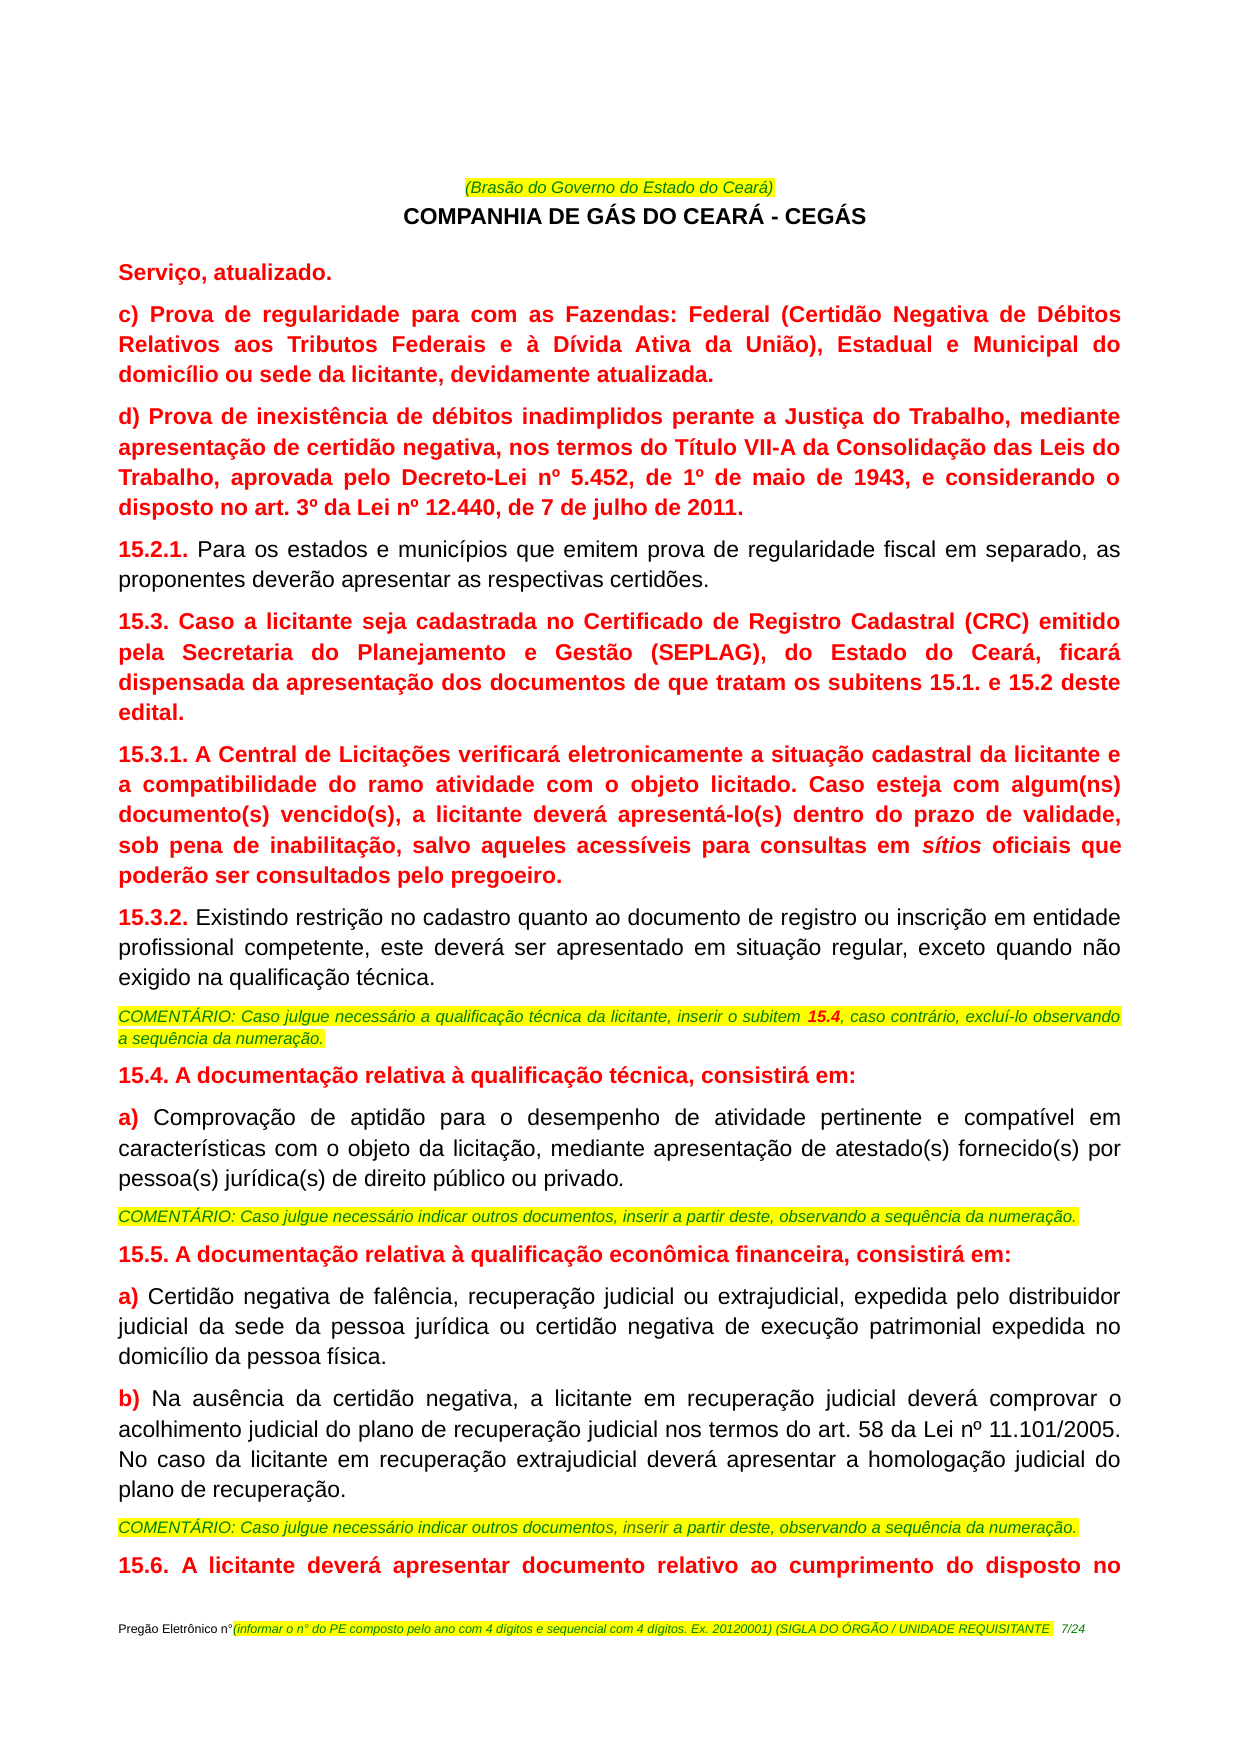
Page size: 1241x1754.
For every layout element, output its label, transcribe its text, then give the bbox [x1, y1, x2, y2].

text d) Prova de inexistência de débitos inadimplidos perante a Justiça do Trabalho, mediante apresentação de certidão negativa, nos termos do Título VII-A da Consolidação das Leis do Trabalho, aprovada pelo Decreto-Lei nº 5.452, de 1º de maio de 1943, e considerando o disposto no art. 3º da Lei nº 12.440, de 7 de julho de 2011. [118, 403, 1122, 520]
text Serviço, atualizado. [118, 259, 1122, 285]
text COMENTÁRIO: Caso julgue necessário indicar outros documentos, inserir a partir deste, observando a sequência da numeração. [118, 1518, 1122, 1537]
text 15.3.1. A Central de Licitações verificará eletronicamente a situação cadastral da licitante e a compatibilidade do ramo atividade com o objeto licitado. Caso esteja com algum(ns) documento(s) vencido(s), a licitante deverá apresentá-lo(s) dentro do prazo de validade, sob pena de inabilitação, salvo aqueles acessíveis para consultas em sítios oficiais que poderão ser consultados pelo pregoeiro. [118, 741, 1122, 888]
text b) Na ausência da certidão negativa, a licitante em recuperação judicial deverá comprovar o acolhimento judicial do plano de recuperação judicial nos termos do art. 58 da Lei nº 11.101/2005. No caso da licitante em recuperação extrajudicial deverá apresentar a homologação judicial do plano de recuperação. [118, 1385, 1122, 1502]
text a) Certidão negativa de falência, recuperação judicial ou extrajudicial, expedida pelo distribuidor judicial da sede da pessoa jurídica ou certidão negativa de execução patrimonial expedida no domicílio da pessoa física. [118, 1283, 1122, 1369]
text COMENTÁRIO: Caso julgue necessário indicar outros documentos, inserir a partir deste, observando a sequência da numeração. [118, 1207, 1122, 1226]
text 15.4. A documentação relativa à qualificação técnica, consistirá em: [118, 1062, 1122, 1089]
text 15.3. Caso a licitante seja cadastrada no Certificado de Registro Cadastral (CRC) emitido pela Secretaria do Planejamento e Gestão (SEPLAG), do Estado do Ceará, ficará dispensada da apresentação dos documentos de que tratam os subitens 15.1. e 15.2 deste edital. [118, 608, 1122, 725]
text a) Comprovação de aptidão para o desempenho de atividade pertinente e compatível em características com o objeto da licitação, mediante apresentação de atestado(s) fornecido(s) por pessoa(s) jurídica(s) de direito público ou privado. [118, 1104, 1122, 1191]
text 15.2.1. Para os estados e municípios que emitem prova de regularidade fiscal em separado, as proponentes deverão apresentar as respectivas certidões. [118, 536, 1122, 593]
text 15.3.2. Existindo restrição no cadastro quanto ao documento de registro ou inscrição em entidade profissional competente, este deverá ser apresentado em situação regular, exceto quando não exigido na qualificação técnica. [118, 904, 1122, 991]
text 15.5. A documentação relativa à qualificação econômica financeira, consistirá em: [118, 1241, 1122, 1267]
text c) Prova de regularidade para com as Fazendas: Federal (Certidão Negativa de Débitos Relativos aos Tributos Federais e à Dívida Ativa da União), Estadual e Municipal do domicílio ou sede da licitante, devidamente atualizada. [118, 301, 1122, 388]
text COMENTÁRIO: Caso julgue necessário a qualificação técnica da licitante, inserir o subitem 15.4, caso contrário, excluí-lo observando a sequência da numeração. [118, 1006, 1122, 1048]
text 15.6. A licitante deverá apresentar documento relativo ao cumprimento do disposto no [118, 1552, 1122, 1578]
